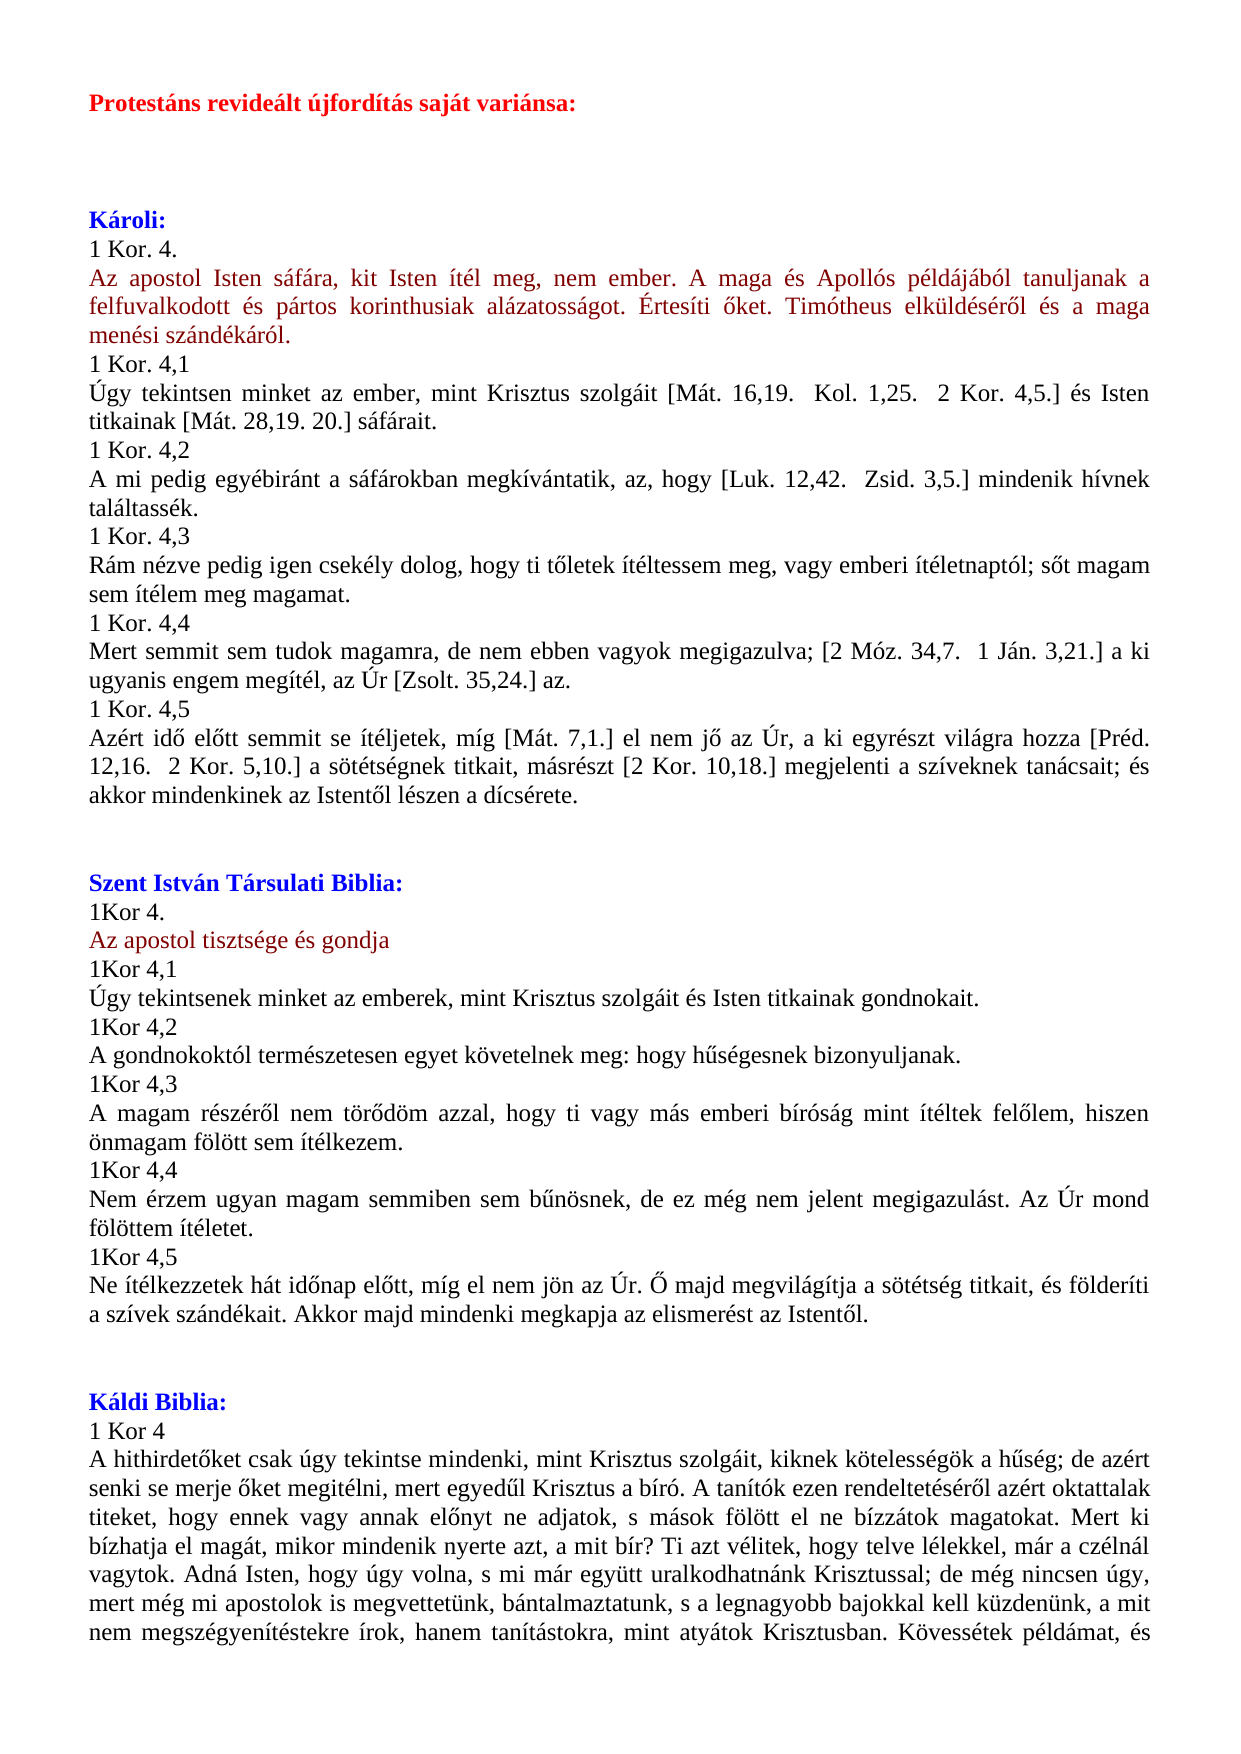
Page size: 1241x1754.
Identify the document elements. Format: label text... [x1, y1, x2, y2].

text Szent István Társulati Biblia: [88, 868, 1152, 897]
text 1 Kor. 4,5 [88, 694, 1152, 723]
text 1 Kor. 4,4 [88, 608, 1152, 636]
text Úgy tekintsenek minket az emberek, mint Krisztus szolgáit és Isten titkainak gondnokait. [88, 983, 1152, 1012]
text 1Kor 4,2 [88, 1012, 1152, 1040]
text 1Kor 4,3 [88, 1069, 1152, 1098]
text 1 Kor. 4,1 [88, 349, 1152, 378]
text 1 Kor. 4. [88, 234, 1152, 263]
text A hithirdetőket csak úgy tekintse mindenki, mint Krisztus szolgáit, kiknek kötelességök a hűség; de azért senki se merje őket megitélni, mert egyedűl Krisztus a bíró. A tanítók ezen rendeltetéséről azért oktattalak titeket, hogy ennek vagy annak előnyt ne adjatok, s mások fölött el ne bízzátok magatokat. Mert ki bízhatja el magát, mikor mindenik nyerte azt, a mit bír? Ti azt vélitek, hogy telve lélekkel, már a czélnál vagytok. Adná Isten, hogy úgy volna, s mi már együtt uralkodhatnánk Krisztussal; de még nincsen úgy, mert még mi apostolok is megvettetünk, bántalmaztatunk, s a legnagyobb bajokkal kell küzdenünk, a mit nem megszégyenítéstekre írok, hanem tanítástokra, mint atyátok Krisztusban. Kövessétek példámat, és [88, 1444, 1152, 1646]
text Mert semmit sem tudok magamra, de nem ebben vagyok megigazulva; [2 Móz. 34,7. 1 Ján. 3,21.] a ki ugyanis engem megítél, az Úr [Zsolt. 35,24.] az. [88, 636, 1152, 694]
text A mi pedig egyébiránt a sáfárokban megkívántatik, az, hogy [Luk. 12,42. Zsid. 3,5.] mindenik hívnek találtassék. [88, 464, 1152, 521]
text 1 Kor. 4,3 [88, 521, 1152, 550]
text Protestáns revideált újfordítás saját variánsa: [88, 88, 1152, 117]
text Az apostol Isten sáfára, kit Isten ítél meg, nem ember. A maga és Apollós példájából tanuljanak a felfuvalkodott és pártos korinthusiak alázatosságot. Értesíti őket. Timótheus elküldéséről és a maga menési szándékáról. [88, 263, 1152, 349]
text 1 Kor. 4,2 [88, 435, 1152, 464]
text Az apostol tisztsége és gondja [88, 925, 1152, 954]
text Nem érzem ugyan magam semmiben sem bűnösnek, de ez még nem jelent megigazulást. Az Úr mond fölöttem ítéletet. [88, 1184, 1152, 1242]
text Rám nézve pedig igen csekély dolog, hogy ti tőletek ítéltessem meg, vagy emberi ítéletnaptól; sőt magam sem ítélem meg magamat. [88, 550, 1152, 608]
text A gondnokoktól természetesen egyet követelnek meg: hogy hűségesnek bizonyuljanak. [88, 1040, 1152, 1069]
text 1Kor 4,1 [88, 954, 1152, 983]
text 1Kor 4,4 [88, 1155, 1152, 1184]
text Ne ítélkezzetek hát időnap előtt, míg el nem jön az Úr. Ő majd megvilágítja a sötétség titkait, és földeríti a szívek szándékait. Akkor majd mindenki megkapja az elismerést az Istentől. [88, 1270, 1152, 1328]
text 1Kor 4,5 [88, 1242, 1152, 1270]
text Úgy tekintsen minket az ember, mint Krisztus szolgáit [Mát. 16,19. Kol. 1,25. 2 Kor. 4,5.] és Isten titkainak [Mát. 28,19. 20.] sáfárait. [88, 378, 1152, 435]
text 1 Kor 4 [88, 1416, 1152, 1444]
text 1Kor 4. [88, 897, 1152, 925]
text Károli: [88, 205, 1152, 234]
text Azért idő előtt semmit se ítéljetek, míg [Mát. 7,1.] el nem jő az Úr, a ki egyrészt világra hozza [Préd. 12,16. 2 Kor. 5,10.] a sötétségnek titkait, másrészt [2 Kor. 10,18.] megjelenti a szíveknek tanácsait; és akkor mindenkinek az Istentől lészen a dícsérete. [88, 723, 1152, 809]
text A magam részéről nem törődöm azzal, hogy ti vagy más emberi bíróság mint ítéltek felőlem, hiszen önmagam fölött sem ítélkezem. [88, 1098, 1152, 1155]
text Káldi Biblia: [88, 1387, 1152, 1416]
